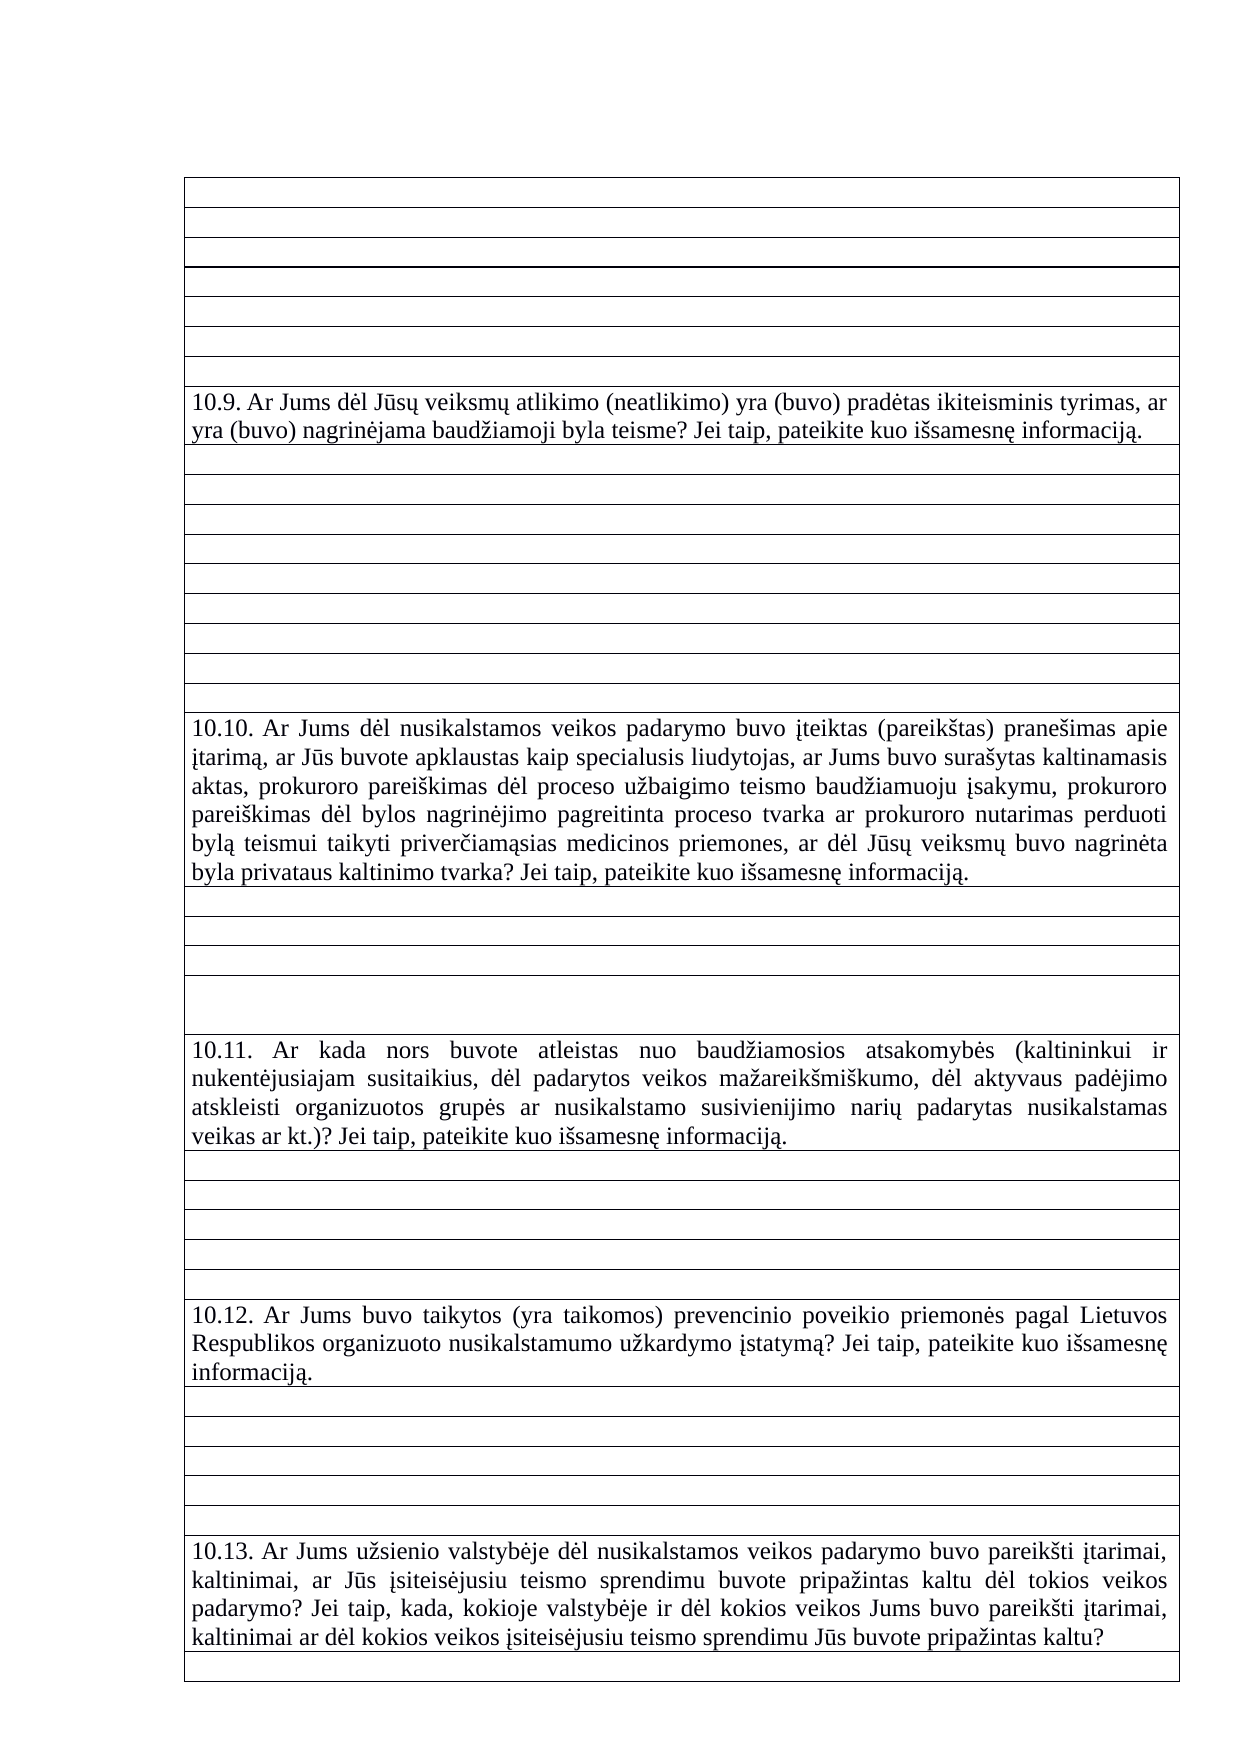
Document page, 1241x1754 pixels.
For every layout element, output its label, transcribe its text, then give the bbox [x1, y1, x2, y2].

table_cell [185, 357, 1179, 386]
table_cell [185, 1387, 1179, 1416]
table_cell [185, 535, 1179, 563]
table_cell [185, 238, 1179, 266]
table_cell [185, 268, 1179, 296]
table_cell [185, 1652, 1179, 1681]
table_cell [185, 505, 1179, 533]
table_cell [185, 594, 1179, 623]
table_cell [185, 327, 1179, 356]
table_cell [185, 1240, 1179, 1269]
table_cell [185, 1151, 1179, 1179]
table_cell [185, 1181, 1179, 1209]
table_cell 10.9. Ar Jums dėl Jūsų veiksmų atlikimo (neatlikimo) yra (buvo) pradėtas ikiteisminis tyrimas, ar yra (buvo) nagrinėjama baudžiamoji byla teisme? Jei taip, pateikite kuo išsamesnę informaciją. [185, 387, 1179, 444]
table_cell [185, 1417, 1179, 1446]
table_cell [185, 624, 1179, 653]
table_cell [185, 297, 1179, 326]
table_cell [185, 976, 1179, 1034]
table_cell [185, 684, 1179, 712]
table_cell [185, 1476, 1179, 1505]
table_cell [185, 654, 1179, 682]
table_cell [185, 178, 1179, 207]
table_cell [185, 1447, 1179, 1475]
table_cell [185, 564, 1179, 593]
table_cell [185, 887, 1179, 916]
table_cell [185, 1210, 1179, 1239]
table_cell [185, 917, 1179, 945]
table_cell 10.12. Ar Jums buvo taikytos (yra taikomos) prevencinio poveikio priemonės pagal Lietuvos Respublikos organizuoto nusikalstamumo užkardymo įstatymą? Jei taip, pateikite kuo išsamesnę informaciją. [185, 1300, 1179, 1386]
table_cell [185, 445, 1179, 474]
table_cell [185, 946, 1179, 975]
table_cell [185, 1506, 1179, 1535]
table_cell [185, 1270, 1179, 1299]
table_cell [185, 208, 1179, 237]
table_cell [185, 475, 1179, 504]
table_cell 10.13. Ar Jums užsienio valstybėje dėl nusikalstamos veikos padarymo buvo pareikšti įtarimai, kaltinimai, ar Jūs įsiteisėjusiu teismo sprendimu buvote pripažintas kaltu dėl tokios veikos padarymo? Jei taip, kada, kokioje valstybėje ir dėl kokios veikos Jums buvo pareikšti įtarimai, kaltinimai ar dėl kokios veikos įsiteisėjusiu teismo sprendimu Jūs buvote pripažintas kaltu? [185, 1536, 1179, 1651]
table_cell 10.11. Ar kada nors buvote atleistas nuo baudžiamosios atsakomybės (kaltininkui ir nukentėjusiajam susitaikius, dėl padarytos veikos mažareikšmiškumo, dėl aktyvaus padėjimo atskleisti organizuotos grupės ar nusikalstamo susivienijimo narių padarytas nusikalstamas veikas ar kt.)? Jei taip, pateikite kuo išsamesnę informaciją. [185, 1035, 1179, 1150]
table_cell 10.10. Ar Jums dėl nusikalstamos veikos padarymo buvo įteiktas (pareikštas) pranešimas apie įtarimą, ar Jūs buvote apklaustas kaip specialusis liudytojas, ar Jums buvo surašytas kaltinamasis aktas, prokuroro pareiškimas dėl proceso užbaigimo teismo baudžiamuoju įsakymu, prokuroro pareiškimas dėl bylos nagrinėjimo pagreitinta proceso tvarka ar prokuroro nutarimas perduoti bylą teismui taikyti priverčiamąsias medicinos priemones, ar dėl Jūsų veiksmų buvo nagrinėta byla privataus kaltinimo tvarka? Jei taip, pateikite kuo išsamesnę informaciją. [185, 713, 1179, 886]
